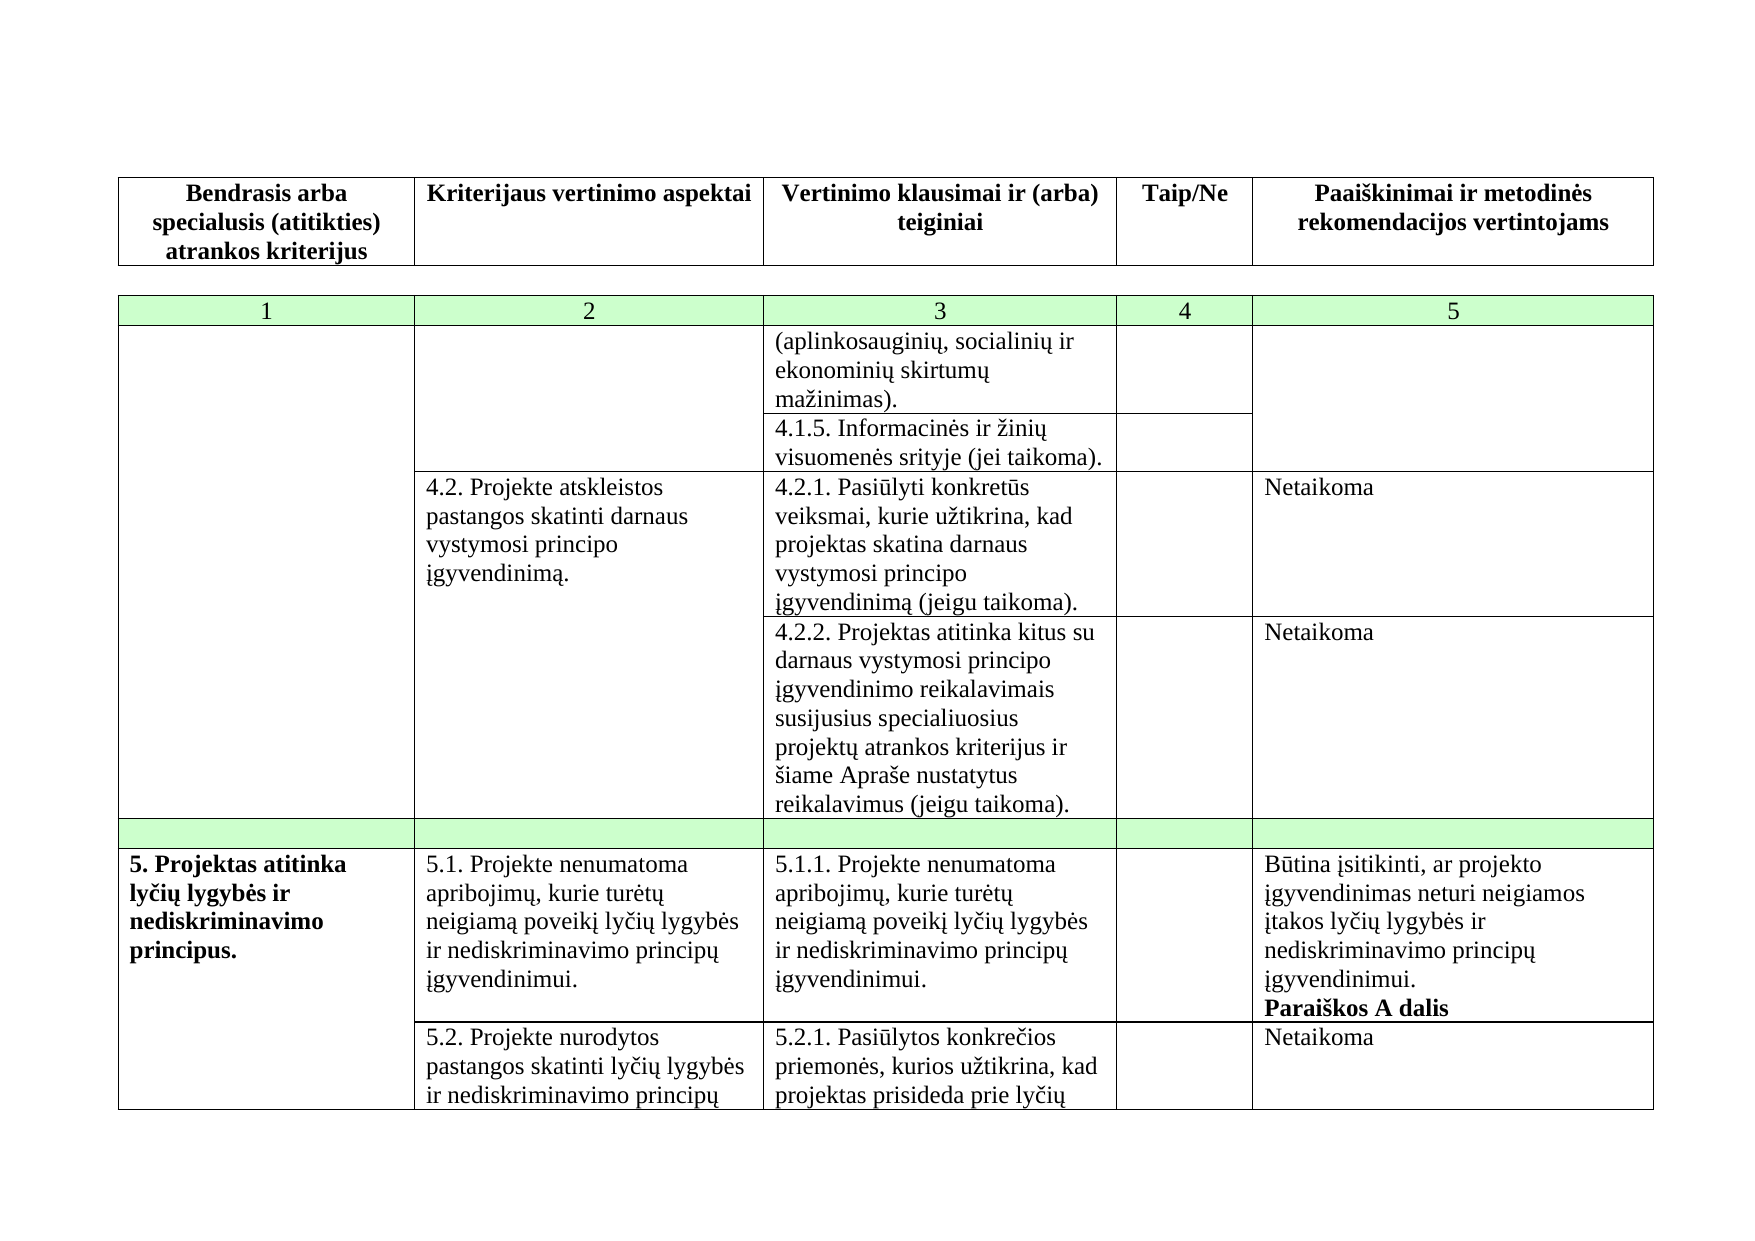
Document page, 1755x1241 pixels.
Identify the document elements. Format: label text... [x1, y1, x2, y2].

table_cell 5.1. Projekte nenumatoma apribojimų, kurie turėtų neigiamą poveikį lyčių lygybės ir nediskriminavimo principų įgyvendinimui. [415, 849, 763, 1021]
table_cell 4.2.1. Pasiūlyti konkretūs veiksmai, kurie užtikrina, kad projektas skatina darnaus vystymosi principo įgyvendinimą (jeigu taikoma). [764, 472, 1116, 616]
table_cell 5.2.1. Pasiūlytos konkrečios priemonės, kurios užtikrina, kad projektas prisideda prie lyčių [764, 1023, 1116, 1109]
table_header Kriterijaus vertinimo aspektai [415, 178, 763, 264]
table_cell Būtina įsitikinti, ar projekto įgyvendinimas neturi neigiamos įtakos lyčių lygybės ir nediskriminavimo principų įgyvendinimui. Paraiškos A dalis [1253, 849, 1653, 1021]
table_cell [1253, 266, 1653, 295]
table_cell [1117, 1023, 1252, 1109]
table_cell [119, 819, 414, 848]
table_cell [1117, 617, 1252, 818]
table_cell [415, 819, 763, 848]
table_cell [118, 266, 414, 295]
table_header Paaiškinimai ir metodinės rekomendacijos vertintojams [1253, 178, 1653, 264]
table_cell 5 [1253, 296, 1653, 325]
table_cell 2 [415, 296, 763, 325]
table_cell [1117, 849, 1252, 1021]
table_cell 4 [1117, 296, 1252, 325]
table_cell [1117, 819, 1252, 848]
table_cell Netaikoma [1253, 1023, 1653, 1109]
table_cell [119, 326, 414, 818]
table_cell [1117, 266, 1253, 295]
table_cell [1117, 472, 1252, 616]
table_cell [1253, 819, 1653, 848]
table_cell (aplinkosauginių, socialinių ir ekonominių skirtumų mažinimas). [764, 326, 1116, 412]
table_cell [1117, 326, 1252, 412]
table_cell 5.2. Projekte nurodytos pastangos skatinti lyčių lygybės ir nediskriminavimo principų [415, 1023, 763, 1109]
table_cell 4.2. Projekte atskleistos pastangos skatinti darnaus vystymosi principo įgyvendinimą. [415, 472, 763, 818]
table_cell [1117, 414, 1252, 471]
table_cell 4.2.2. Projektas atitinka kitus su darnaus vystymosi principo įgyvendinimo reikalavimais susijusius specialiuosius projektų atrankos kriterijus ir šiame Apraše nustatytus reikalavimus (jeigu taikoma). [764, 617, 1116, 818]
table_header Vertinimo klausimai ir (arba) teiginiai [764, 178, 1116, 264]
table_cell [764, 266, 1117, 295]
table_cell Netaikoma [1253, 617, 1653, 818]
table_cell [764, 819, 1116, 848]
table_cell [1253, 326, 1653, 471]
table_cell 3 [764, 296, 1116, 325]
table_cell Netaikoma [1253, 472, 1653, 616]
table_cell 1 [119, 296, 414, 325]
table_cell [415, 326, 763, 471]
table_cell 4.1.5. Informacinės ir žinių visuomenės srityje (jei taikoma). [764, 414, 1116, 471]
table_header Taip/Ne [1117, 178, 1252, 264]
table_cell 5. Projektas atitinka lyčių lygybės ir nediskriminavimo principus. [119, 849, 414, 1109]
table_cell [415, 266, 763, 295]
table_cell 5.1.1. Projekte nenumatoma apribojimų, kurie turėtų neigiamą poveikį lyčių lygybės ir nediskriminavimo principų įgyvendinimui. [764, 849, 1116, 1021]
table_header Bendrasis arba specialusis (atitikties) atrankos kriterijus [119, 178, 414, 264]
